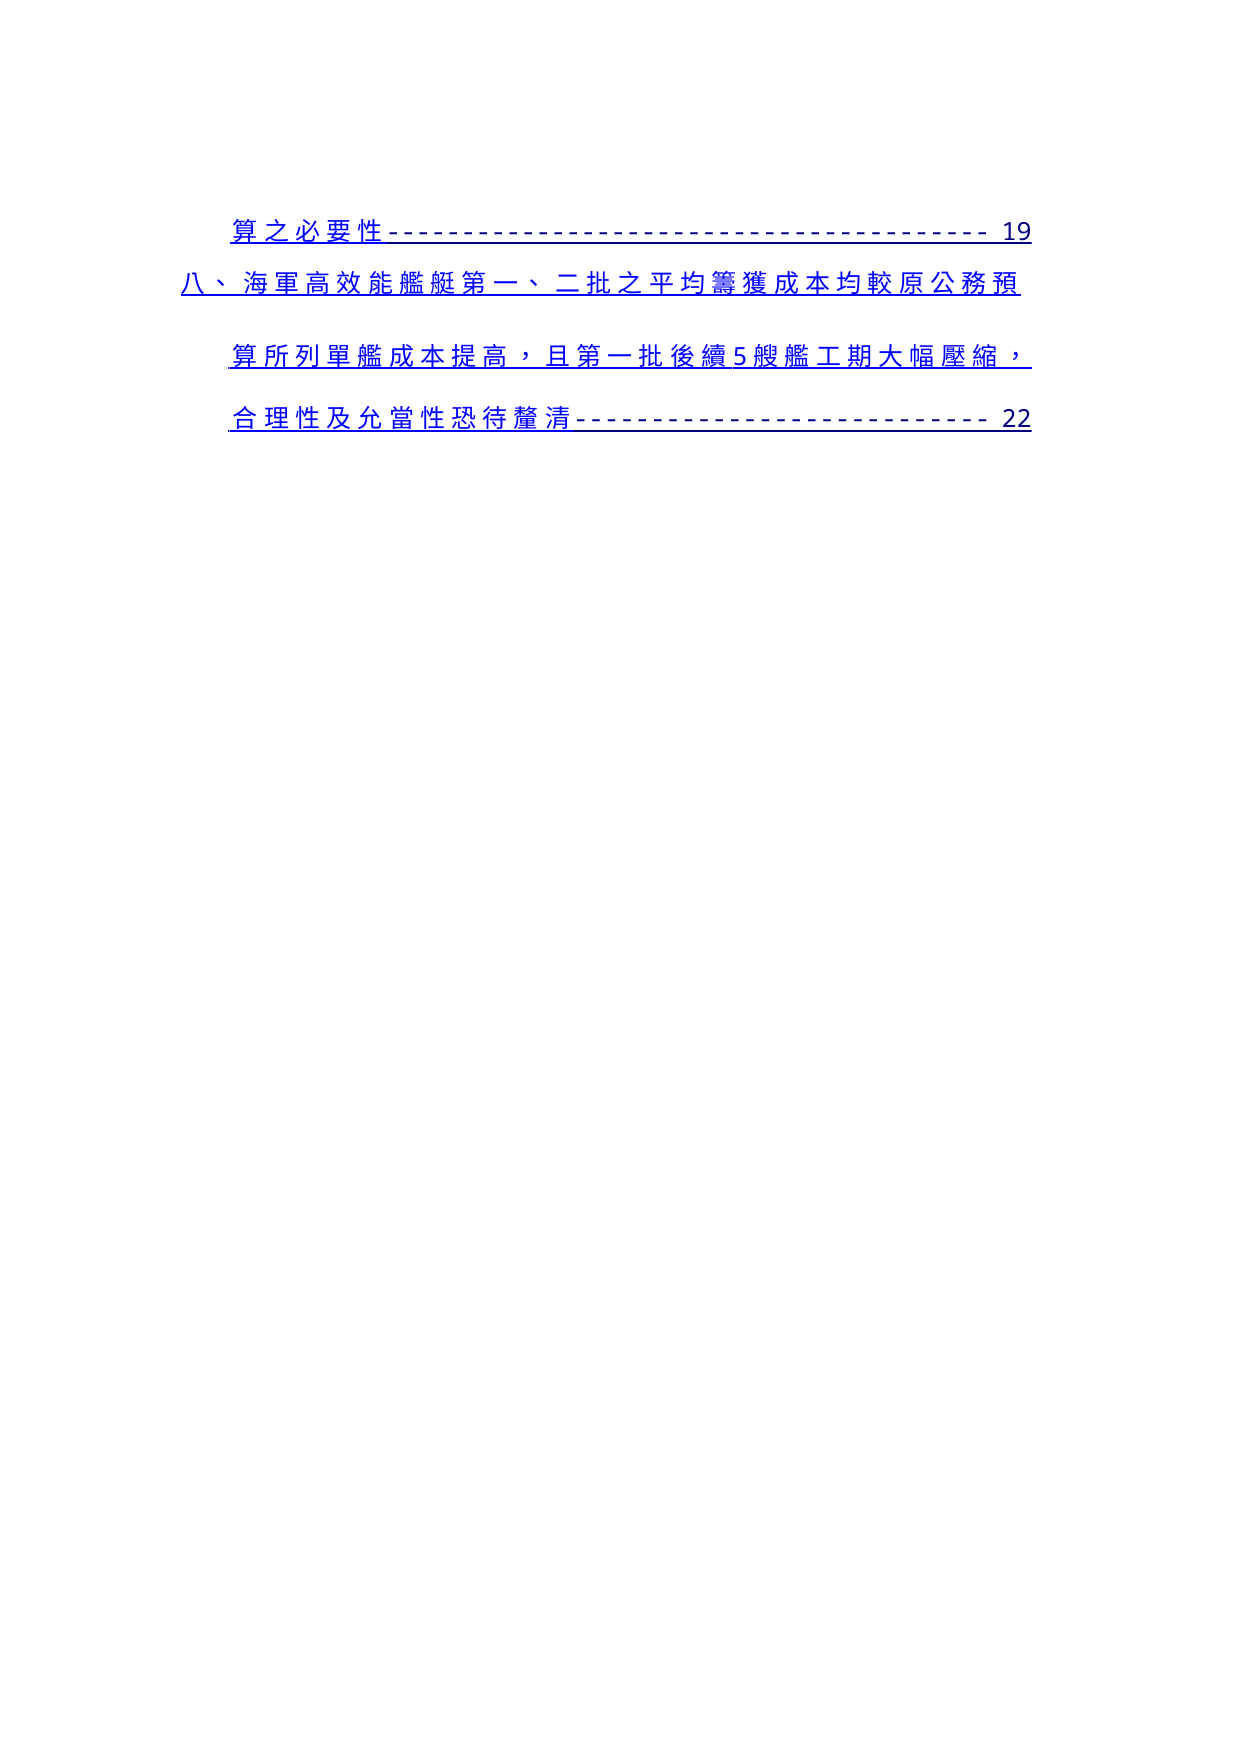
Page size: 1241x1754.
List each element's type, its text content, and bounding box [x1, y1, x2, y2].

text 算之必要性 19 [177, 177, 1032, 240]
text 八、海軍高效能艦艇第一、二批之平均籌獲成本均較原公務預算所列單艦成本提高，且第一批後續5艘艦工期大幅壓縮，合理性及允當性恐待釐清 22 [177, 240, 1032, 427]
